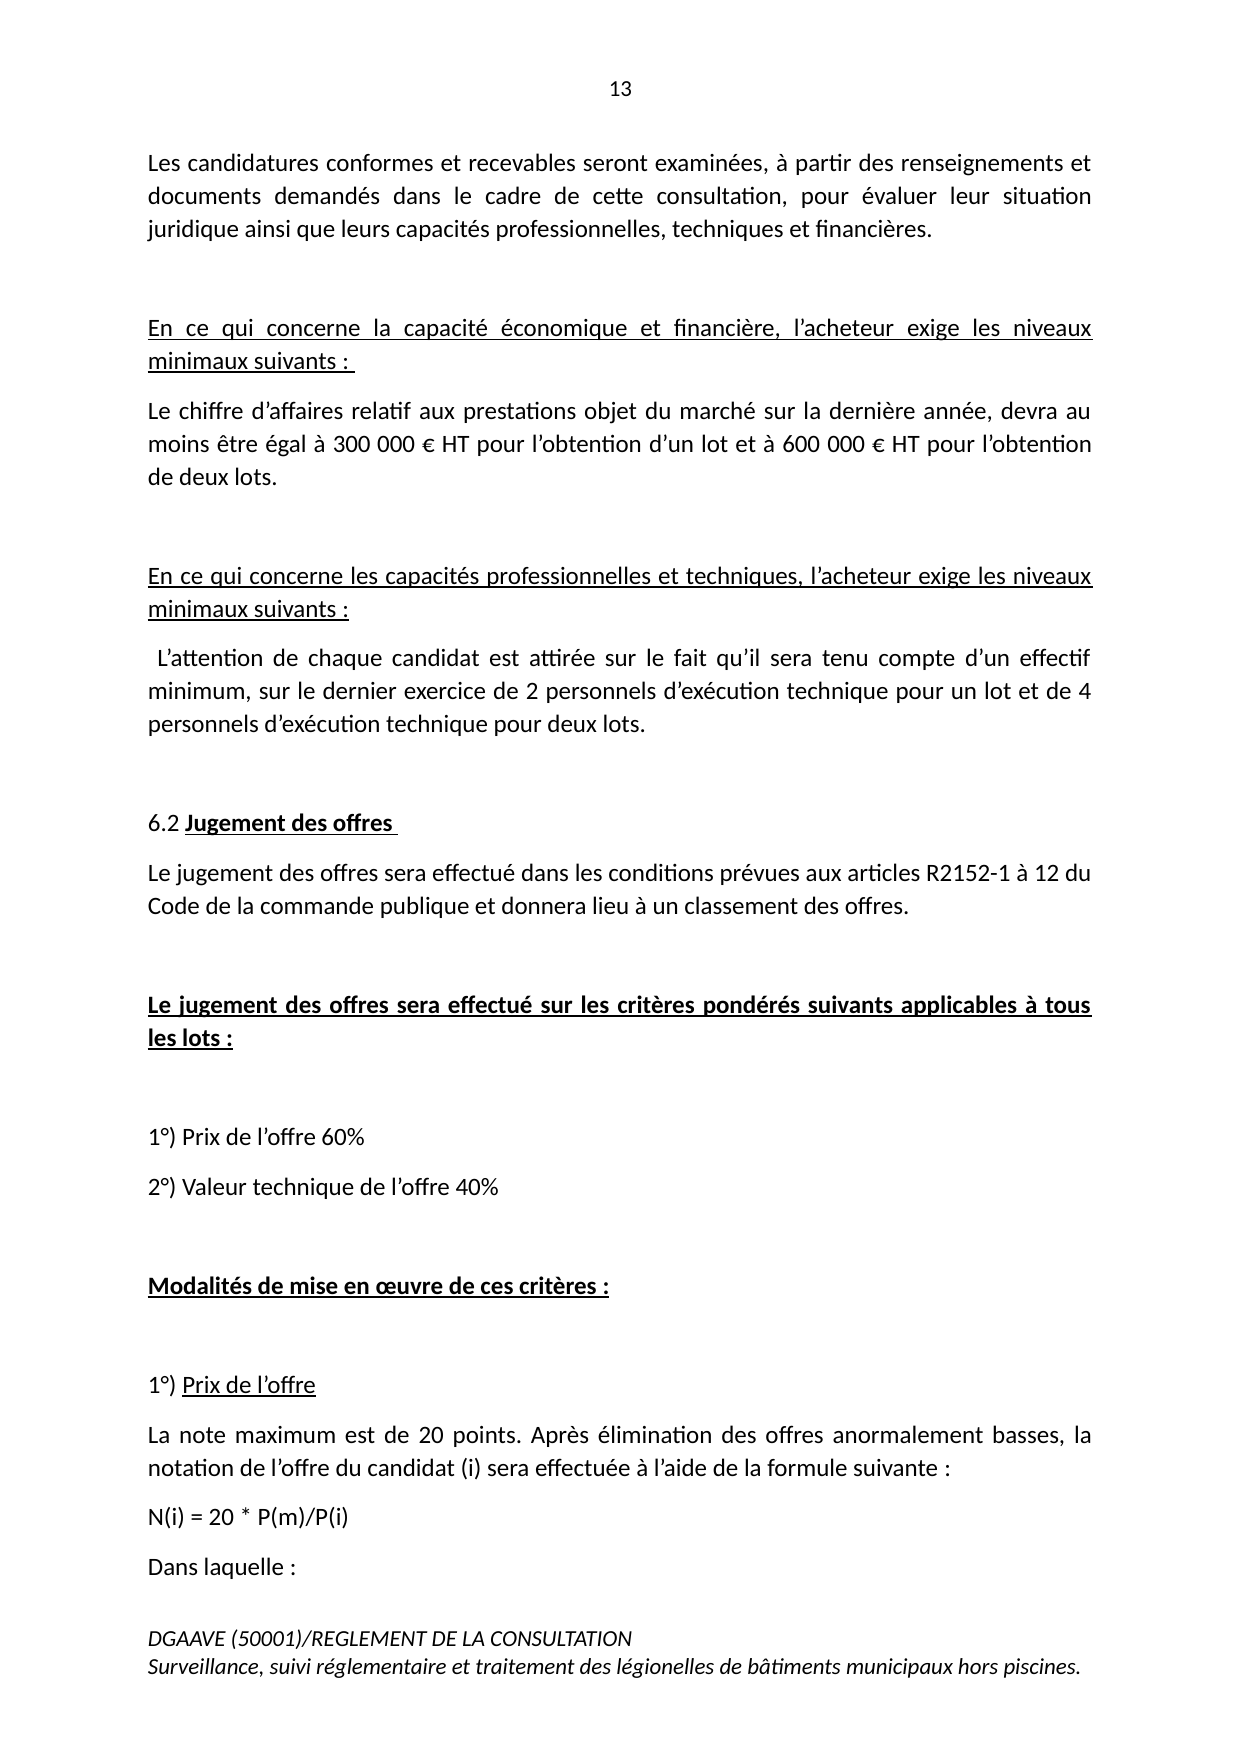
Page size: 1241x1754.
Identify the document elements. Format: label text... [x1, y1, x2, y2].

text 6.2 Jugement des offres [148, 808, 1093, 838]
text 1°) Prix de l’offre [148, 1369, 1093, 1400]
text En ce qui concerne la capacité économique et financière, l’acheteur exige les niveaux [148, 313, 1093, 339]
text 1°) Prix de l’offre 60% [148, 1121, 1093, 1152]
text N(i) = 20 * P(m)/P(i) [148, 1501, 1093, 1532]
text En ce qui concerne les capacités professionnelles et techniques, l’acheteur exige les niveaux [148, 560, 1093, 586]
text Dans laquelle : [148, 1551, 1093, 1581]
text 2°) Valeur technique de l’offre 40% [148, 1171, 1093, 1201]
text minimaux suivants : [148, 340, 1093, 376]
text Le jugement des offres sera effectué sur les critères pondérés suivants applicables à tous les lots : [148, 989, 1093, 1053]
text minimaux suivants : [148, 588, 1093, 623]
text Le chiffre d’affaires relatif aux prestations objet du marché sur la dernière année, devra au moins être égal à 300 000 € HT pour l’obtention d’un lot et à 600 000 € HT pour l’obtention de deux lots. [148, 395, 1093, 491]
text La note maximum est de 20 points. Après élimination des offres anormalement basses, la notation de l’offre du candidat (i) sera effectuée à l’aide de la formule suivante : [148, 1419, 1093, 1482]
text Les candidatures conformes et recevables seront examinées, à partir des renseignements et documents demandés dans le cadre de cette consultation, pour évaluer leur situation juridique ainsi que leurs capacités professionnelles, techniques et financières. [148, 148, 1093, 244]
text Modalités de mise en œuvre de ces critères : [148, 1270, 1093, 1301]
list L’attention de chaque candidat est attirée sur le fait qu’il sera tenu compte d’un effectif minimum, sur le dernier exercice de 2 personnels d’exécution technique pour un lot et de 4 personnels d’exécution technique pour deux lots. [148, 643, 1093, 739]
text Le jugement des offres sera effectué dans les conditions prévues aux articles R2152-1 à 12 du Code de la commande publique et donnera lieu à un classement des offres. [148, 857, 1093, 921]
